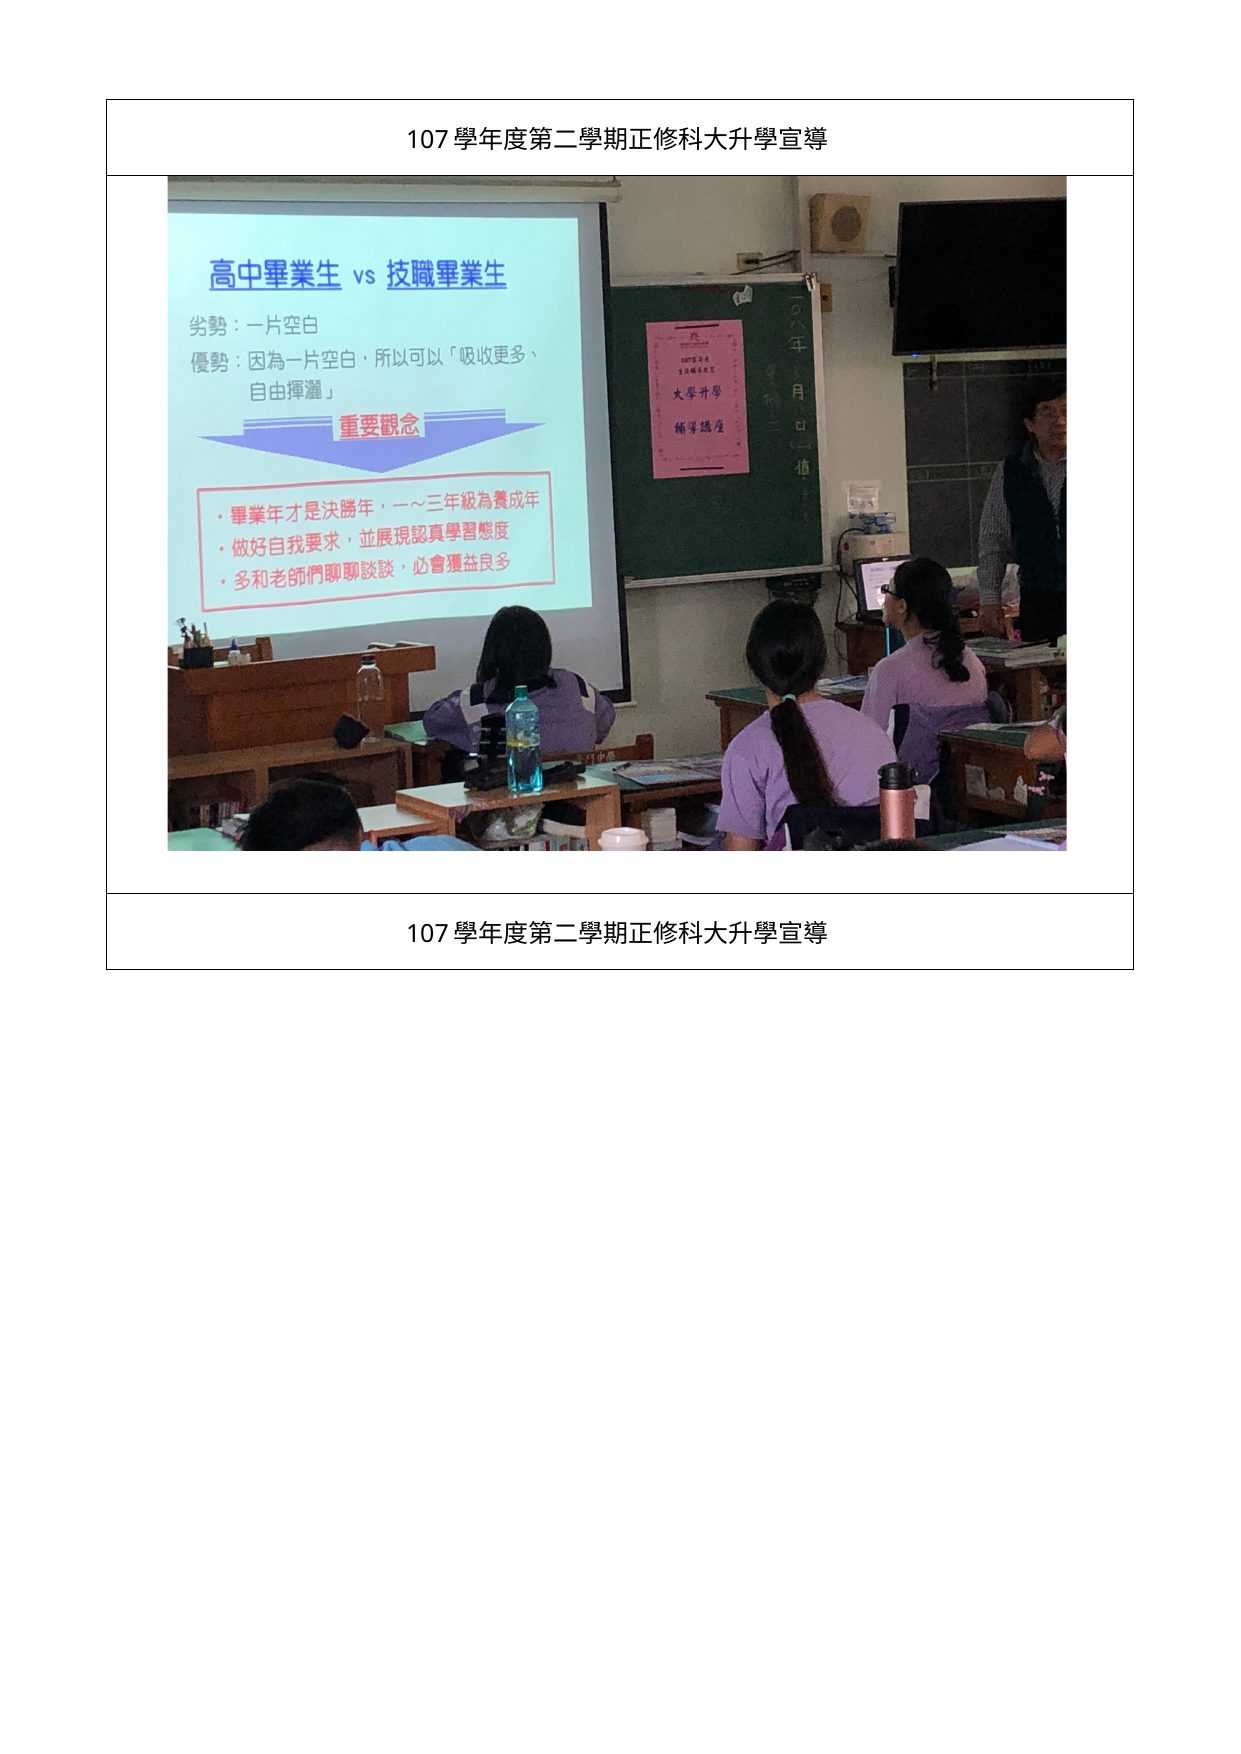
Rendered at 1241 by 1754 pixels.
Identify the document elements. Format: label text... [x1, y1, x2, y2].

picture [167, 176, 1067, 851]
table_cell 107學年度第二學期正修科大升學宣導 [107, 894, 1133, 969]
table_cell 107學年度第二學期正修科大升學宣導 [107, 100, 1133, 175]
table_cell [107, 176, 1133, 893]
